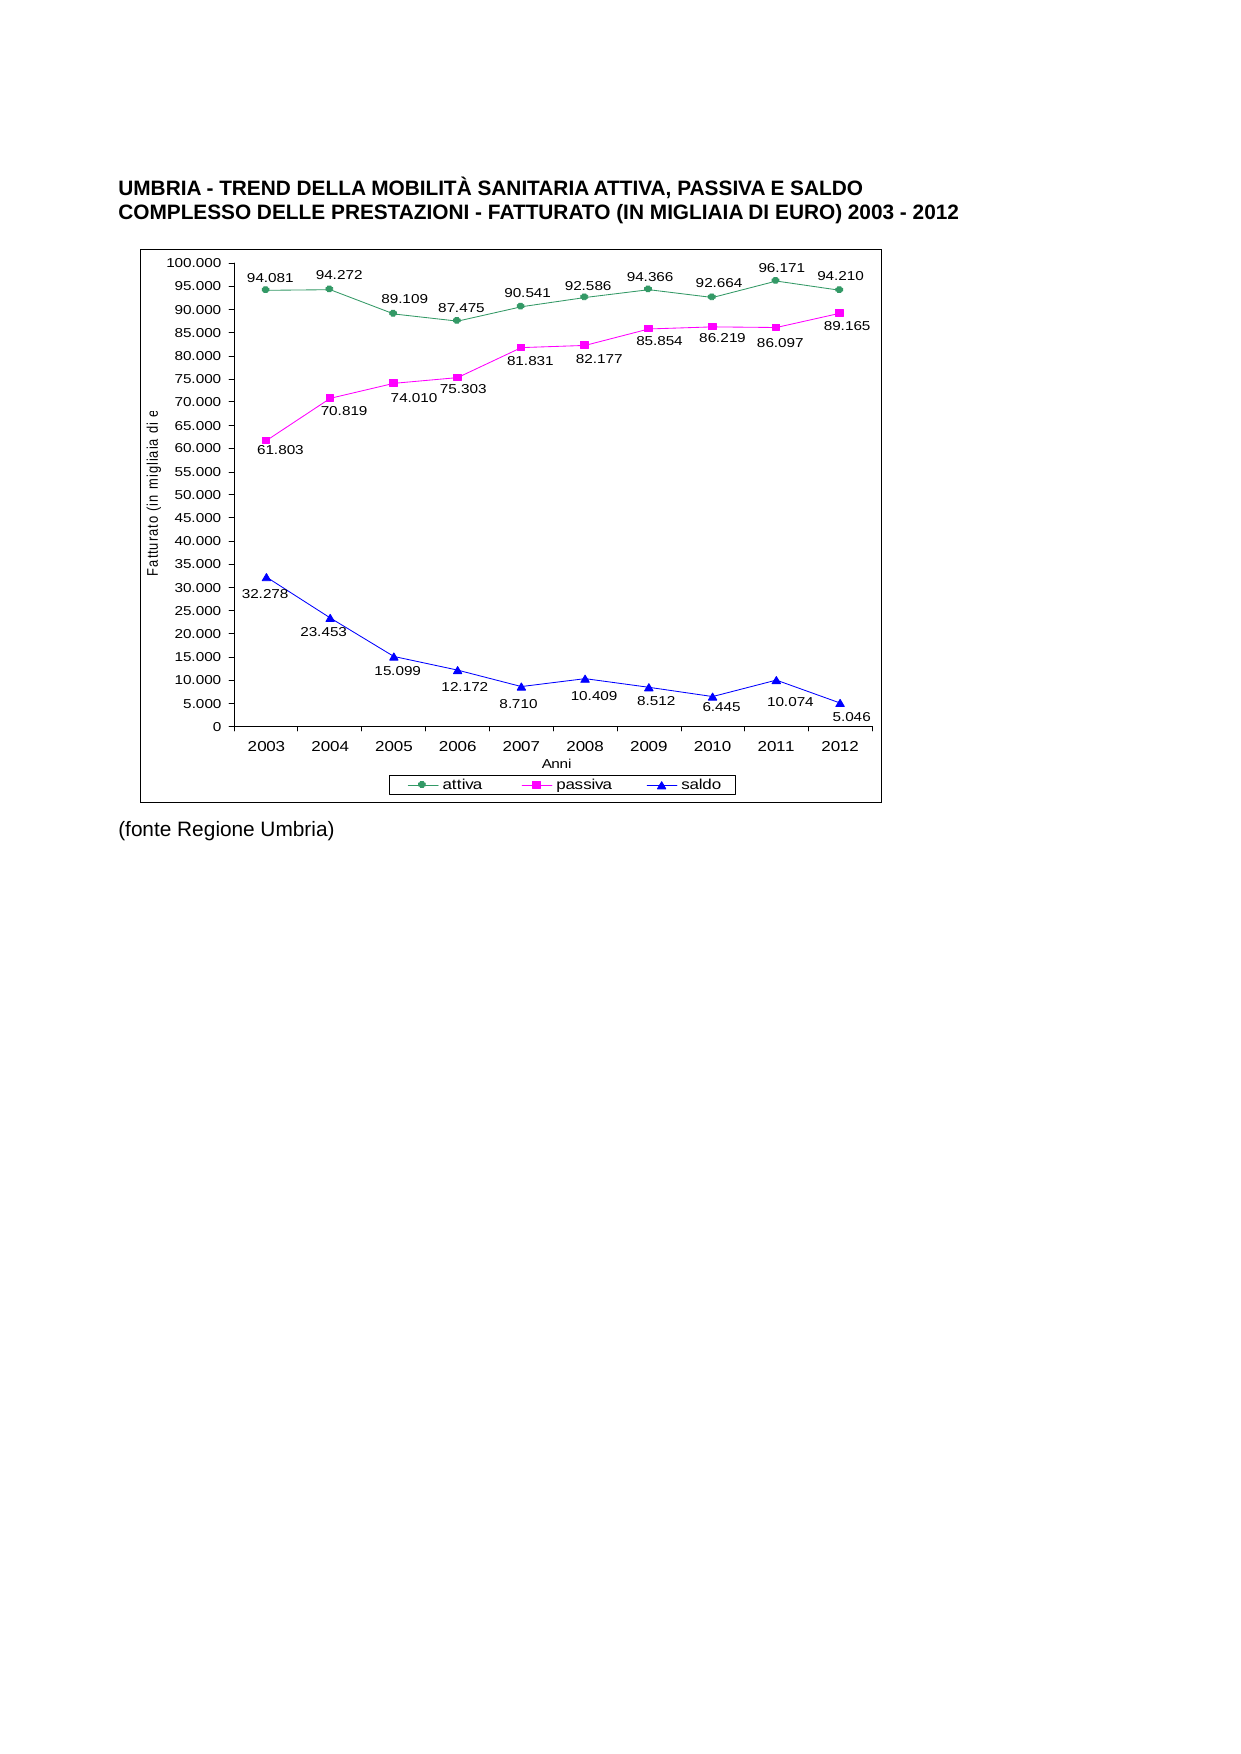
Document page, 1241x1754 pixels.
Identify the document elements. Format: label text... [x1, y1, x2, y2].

text COMPLESSO DELLE PRESTAZIONI - FATTURATO (IN MIGLIAIA DI EURO) 2003 - 2012 [118, 199, 1122, 223]
text UMBRIA - TREND DELLA MOBILITÀ SANITARIA ATTIVA, PASSIVA E SALDO [118, 176, 1122, 199]
text (fonte Regione Umbria) [118, 816, 1122, 840]
